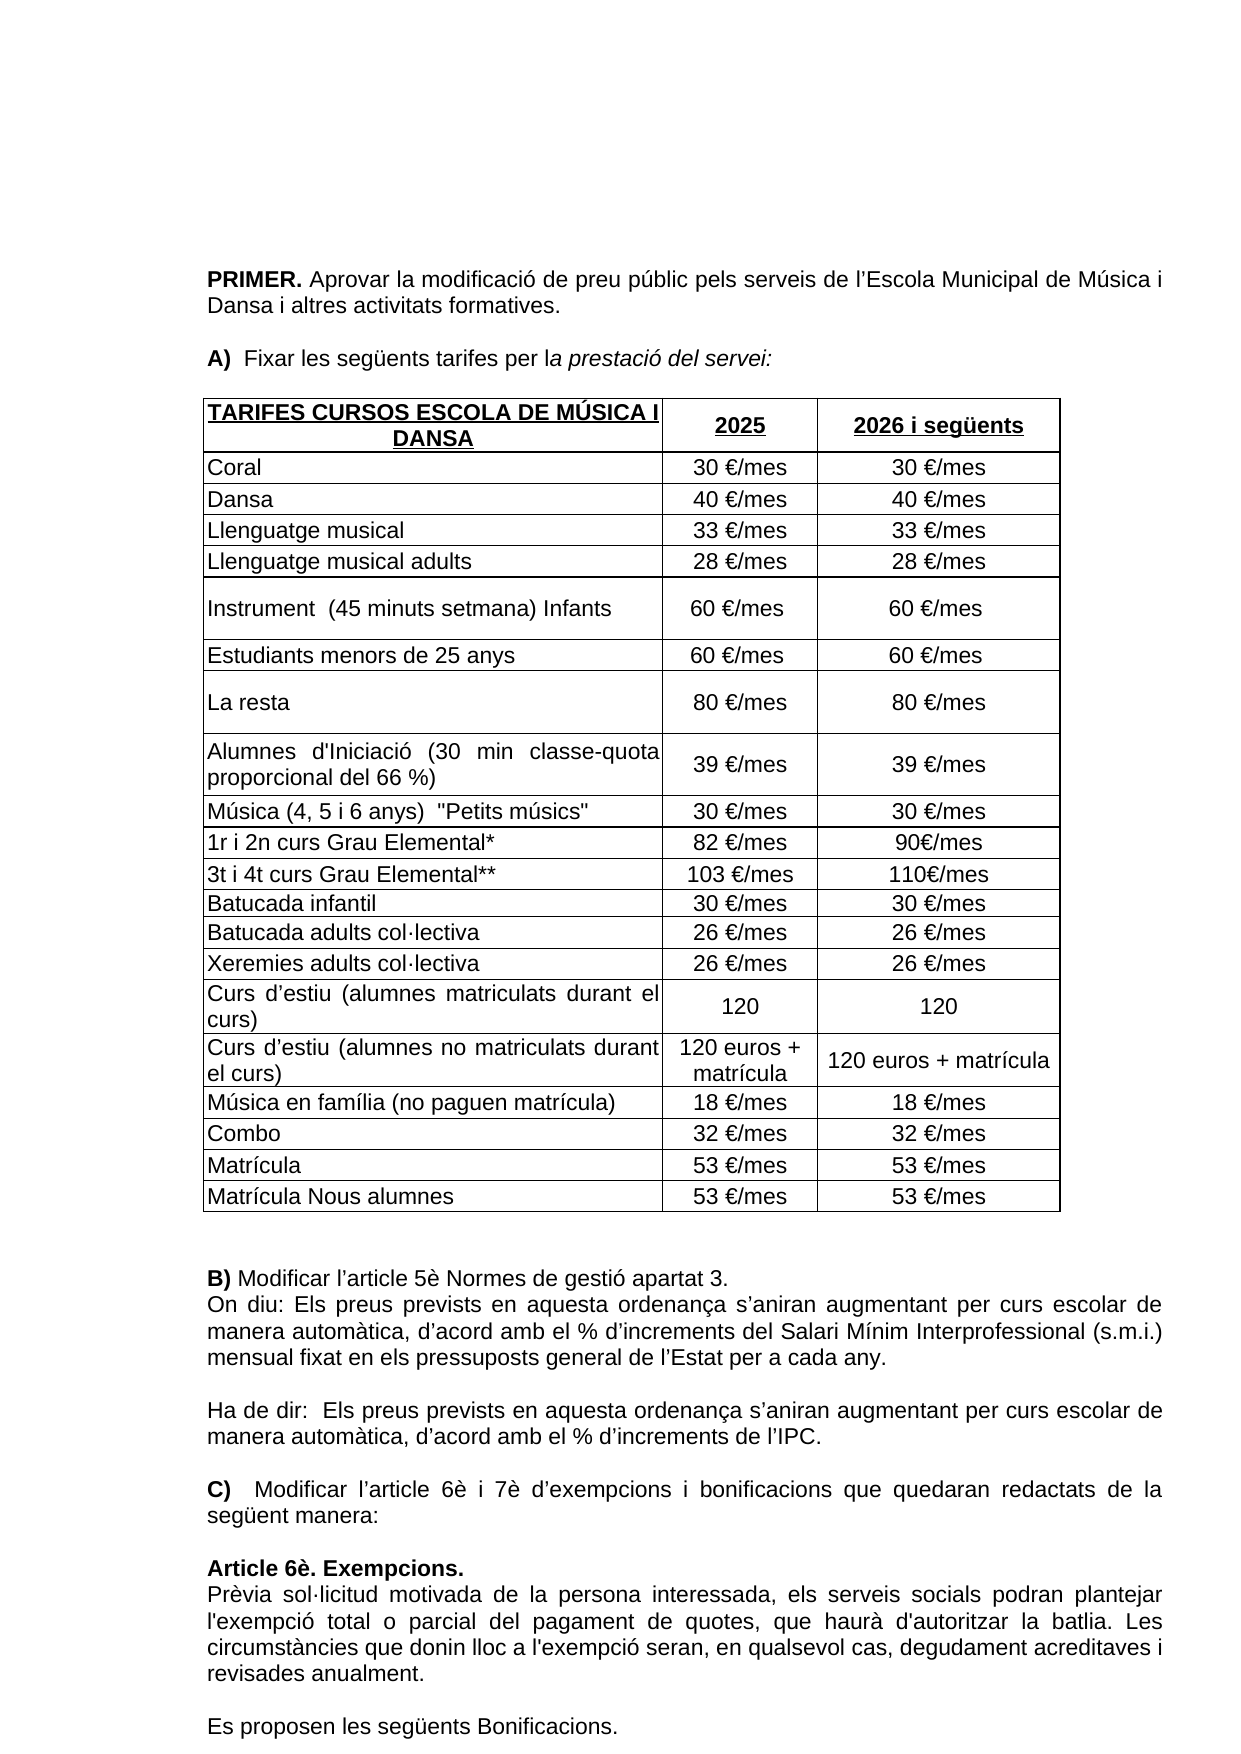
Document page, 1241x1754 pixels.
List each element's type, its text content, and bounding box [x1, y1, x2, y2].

table_cell 60 €/mes [818, 640, 1059, 670]
table_cell 53 €/mes [818, 1150, 1059, 1180]
table_cell 80 €/mes [663, 671, 817, 733]
table_cell 82 €/mes [663, 828, 817, 858]
text Article 6è. Exempcions. [207, 1555, 1163, 1581]
table_cell 40 €/mes [663, 484, 817, 514]
table_cell 26 €/mes [663, 949, 817, 979]
table_cell 1r i 2n curs Grau Elemental* [204, 828, 662, 858]
table_cell Batucada adults col·lectiva [204, 917, 662, 947]
table_cell 32 €/mes [818, 1119, 1059, 1149]
table_header TARIFES CURSOS ESCOLA DE MÚSICA I DANSA [204, 399, 662, 451]
table_cell 3t i 4t curs Grau Elemental** [204, 859, 662, 889]
table_cell 30 €/mes [818, 796, 1059, 826]
table_cell 60 €/mes [663, 578, 817, 639]
table_cell 30 €/mes [818, 890, 1059, 916]
table_cell Batucada infantil [204, 890, 662, 916]
text B) Modificar l’article 5è Normes de gestió apartat 3. [207, 1265, 1163, 1291]
text Prèvia sol·licitud motivada de la persona interessada, els serveis socials podran plantejar l'exempció total o parcial del pagament de quotes, que haurà d'autoritzar la batlia. Les circumstàncies que donin lloc a l'exempció seran, en qualsevol cas, degudament acreditaves i revisades anualment. [207, 1581, 1163, 1687]
text Es proposen les següents Bonificacions. [207, 1713, 1163, 1739]
table_cell 39 €/mes [663, 734, 817, 795]
table_cell Curs d’estiu (alumnes matriculats durant el curs) [204, 980, 662, 1032]
table_cell 33 €/mes [818, 515, 1059, 545]
table_cell 110€/mes [818, 859, 1059, 889]
table_cell 120 [818, 980, 1059, 1032]
table_cell Llenguatge musical [204, 515, 662, 545]
text On diu: Els preus prevists en aquesta ordenança s’aniran augmentant per curs escolar de manera automàtica, d’acord amb el % d’increments del Salari Mínim Interprofessional (s.m.i.) mensual fixat en els pressuposts general de l’Estat per a cada any. [207, 1291, 1163, 1370]
text PRIMER. Aprovar la modificació de preu públic pels serveis de l’Escola Municipal de Música i Dansa i altres activitats formatives. [207, 266, 1163, 318]
table_cell 28 €/mes [818, 546, 1059, 576]
table_cell Llenguatge musical adults [204, 546, 662, 576]
table_cell 103 €/mes [663, 859, 817, 889]
table_cell La resta [204, 671, 662, 733]
text A) Fixar les següents tarifes per la prestació del servei: [207, 345, 1163, 371]
table_cell 26 €/mes [663, 917, 817, 947]
table_header 2026 i següents [818, 399, 1059, 451]
table_cell 53 €/mes [818, 1181, 1059, 1211]
table_cell Alumnes d'Iniciació (30 min classe-quota proporcional del 66 %) [204, 734, 662, 795]
table_cell 30 €/mes [663, 453, 817, 483]
table_cell Xeremies adults col·lectiva [204, 949, 662, 979]
table_cell 32 €/mes [663, 1119, 817, 1149]
table_cell Música (4, 5 i 6 anys) "Petits músics" [204, 796, 662, 826]
table_cell Matrícula [204, 1150, 662, 1180]
text C) Modificar l’article 6è i 7è d’exempcions i bonificacions que quedaran redactats de la següent manera: [207, 1476, 1163, 1528]
table_cell 53 €/mes [663, 1150, 817, 1180]
table_cell 120 euros + matrícula [818, 1034, 1059, 1086]
table_cell 90€/mes [818, 828, 1059, 858]
table_cell Estudiants menors de 25 anys [204, 640, 662, 670]
table_cell Música en família (no paguen matrícula) [204, 1087, 662, 1117]
table_cell Instrument (45 minuts setmana) Infants [204, 578, 662, 639]
table_cell 18 €/mes [818, 1087, 1059, 1117]
table_cell 60 €/mes [818, 578, 1059, 639]
table_cell 120 euros + matrícula [663, 1034, 817, 1086]
table_header 2025 [663, 399, 817, 451]
table_cell 26 €/mes [818, 917, 1059, 947]
table_cell 80 €/mes [818, 671, 1059, 733]
table_cell 39 €/mes [818, 734, 1059, 795]
table_cell 40 €/mes [818, 484, 1059, 514]
table_cell Coral [204, 453, 662, 483]
table_cell 30 €/mes [663, 796, 817, 826]
table_cell 120 [663, 980, 817, 1032]
table_cell 53 €/mes [663, 1181, 817, 1211]
table_cell 18 €/mes [663, 1087, 817, 1117]
table_cell 26 €/mes [818, 949, 1059, 979]
table_cell 30 €/mes [663, 890, 817, 916]
text Ha de dir: Els preus prevists en aquesta ordenança s’aniran augmentant per curs escolar de manera automàtica, d’acord amb el % d’increments de l’IPC. [207, 1397, 1163, 1449]
table_cell Curs d’estiu (alumnes no matriculats durant el curs) [204, 1034, 662, 1086]
table_cell Dansa [204, 484, 662, 514]
table_cell Combo [204, 1119, 662, 1149]
table_cell 30 €/mes [818, 453, 1059, 483]
table_cell 33 €/mes [663, 515, 817, 545]
table_cell 28 €/mes [663, 546, 817, 576]
table_cell Matrícula Nous alumnes [204, 1181, 662, 1211]
table_cell 60 €/mes [663, 640, 817, 670]
